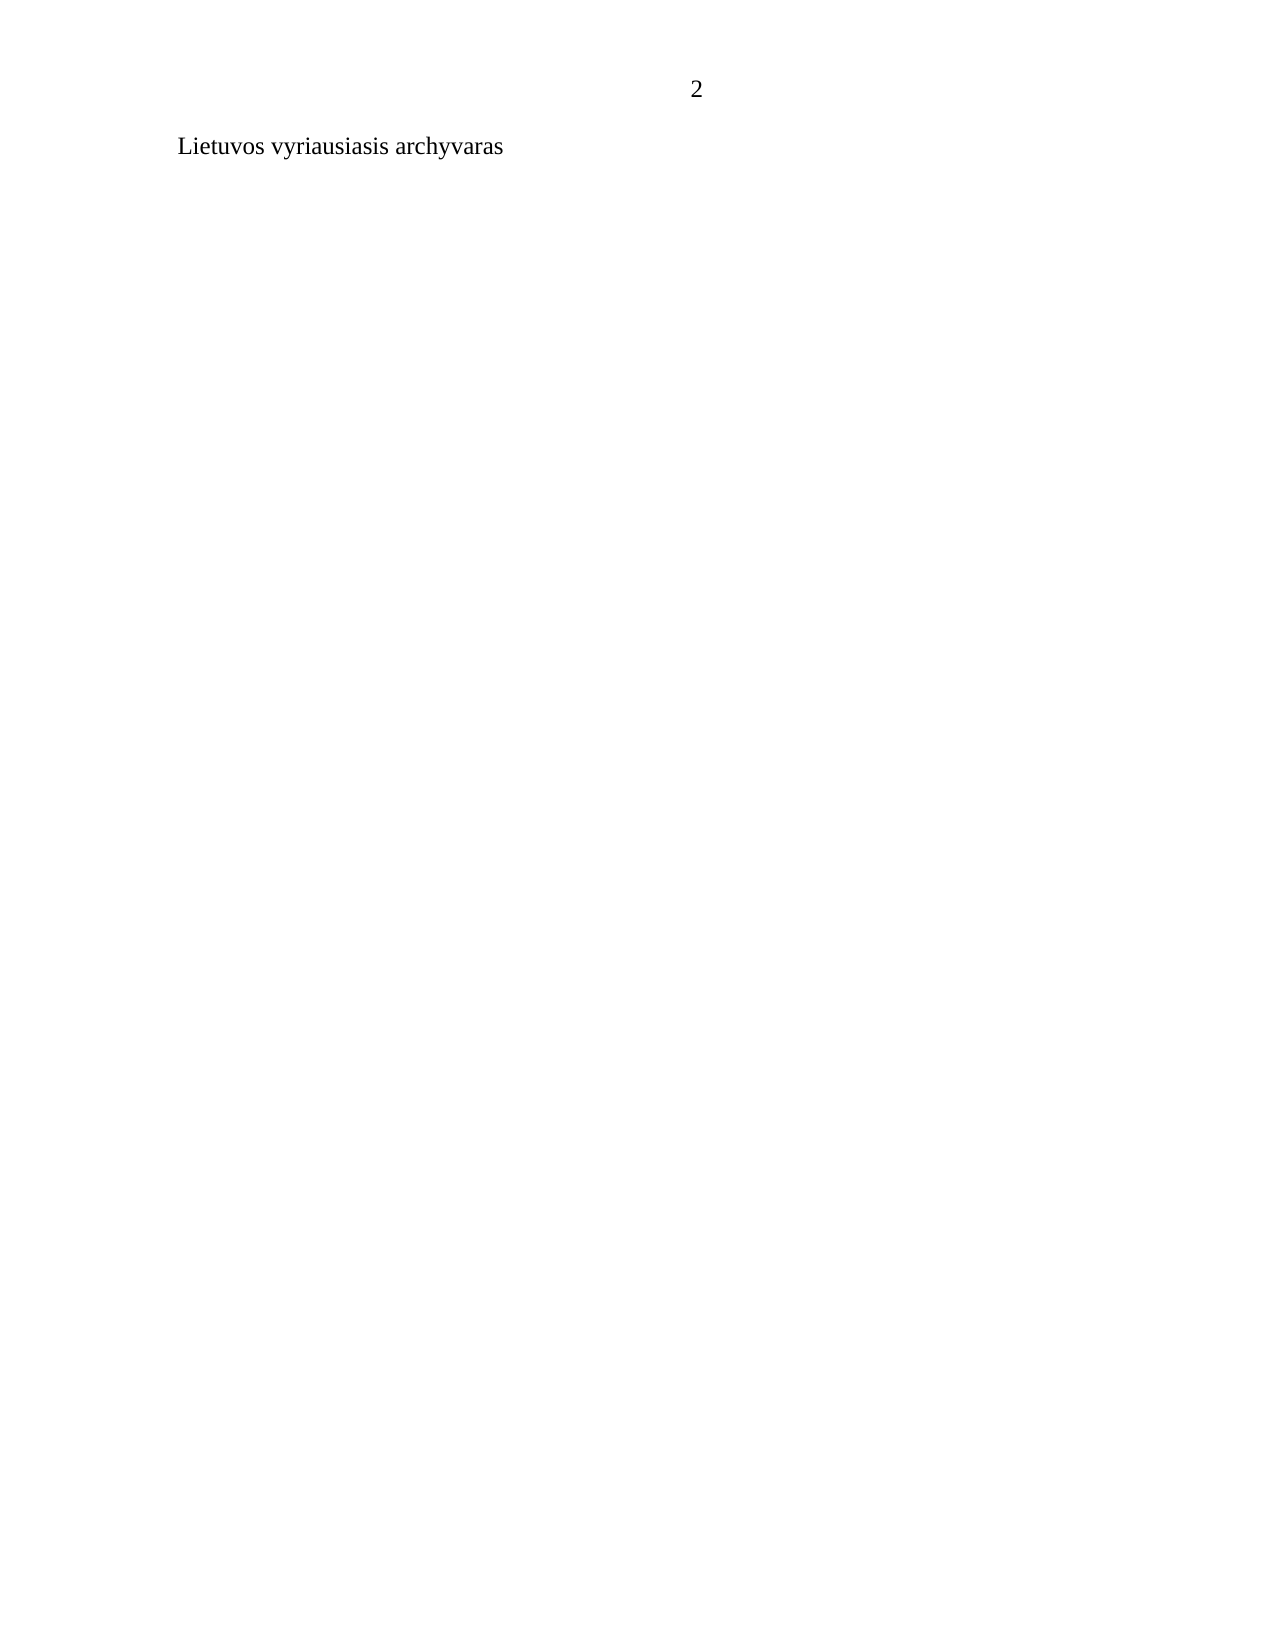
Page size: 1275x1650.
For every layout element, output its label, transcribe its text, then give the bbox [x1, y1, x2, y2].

text Lietuvos vyriausiasis archyvaras [177, 131, 1216, 160]
